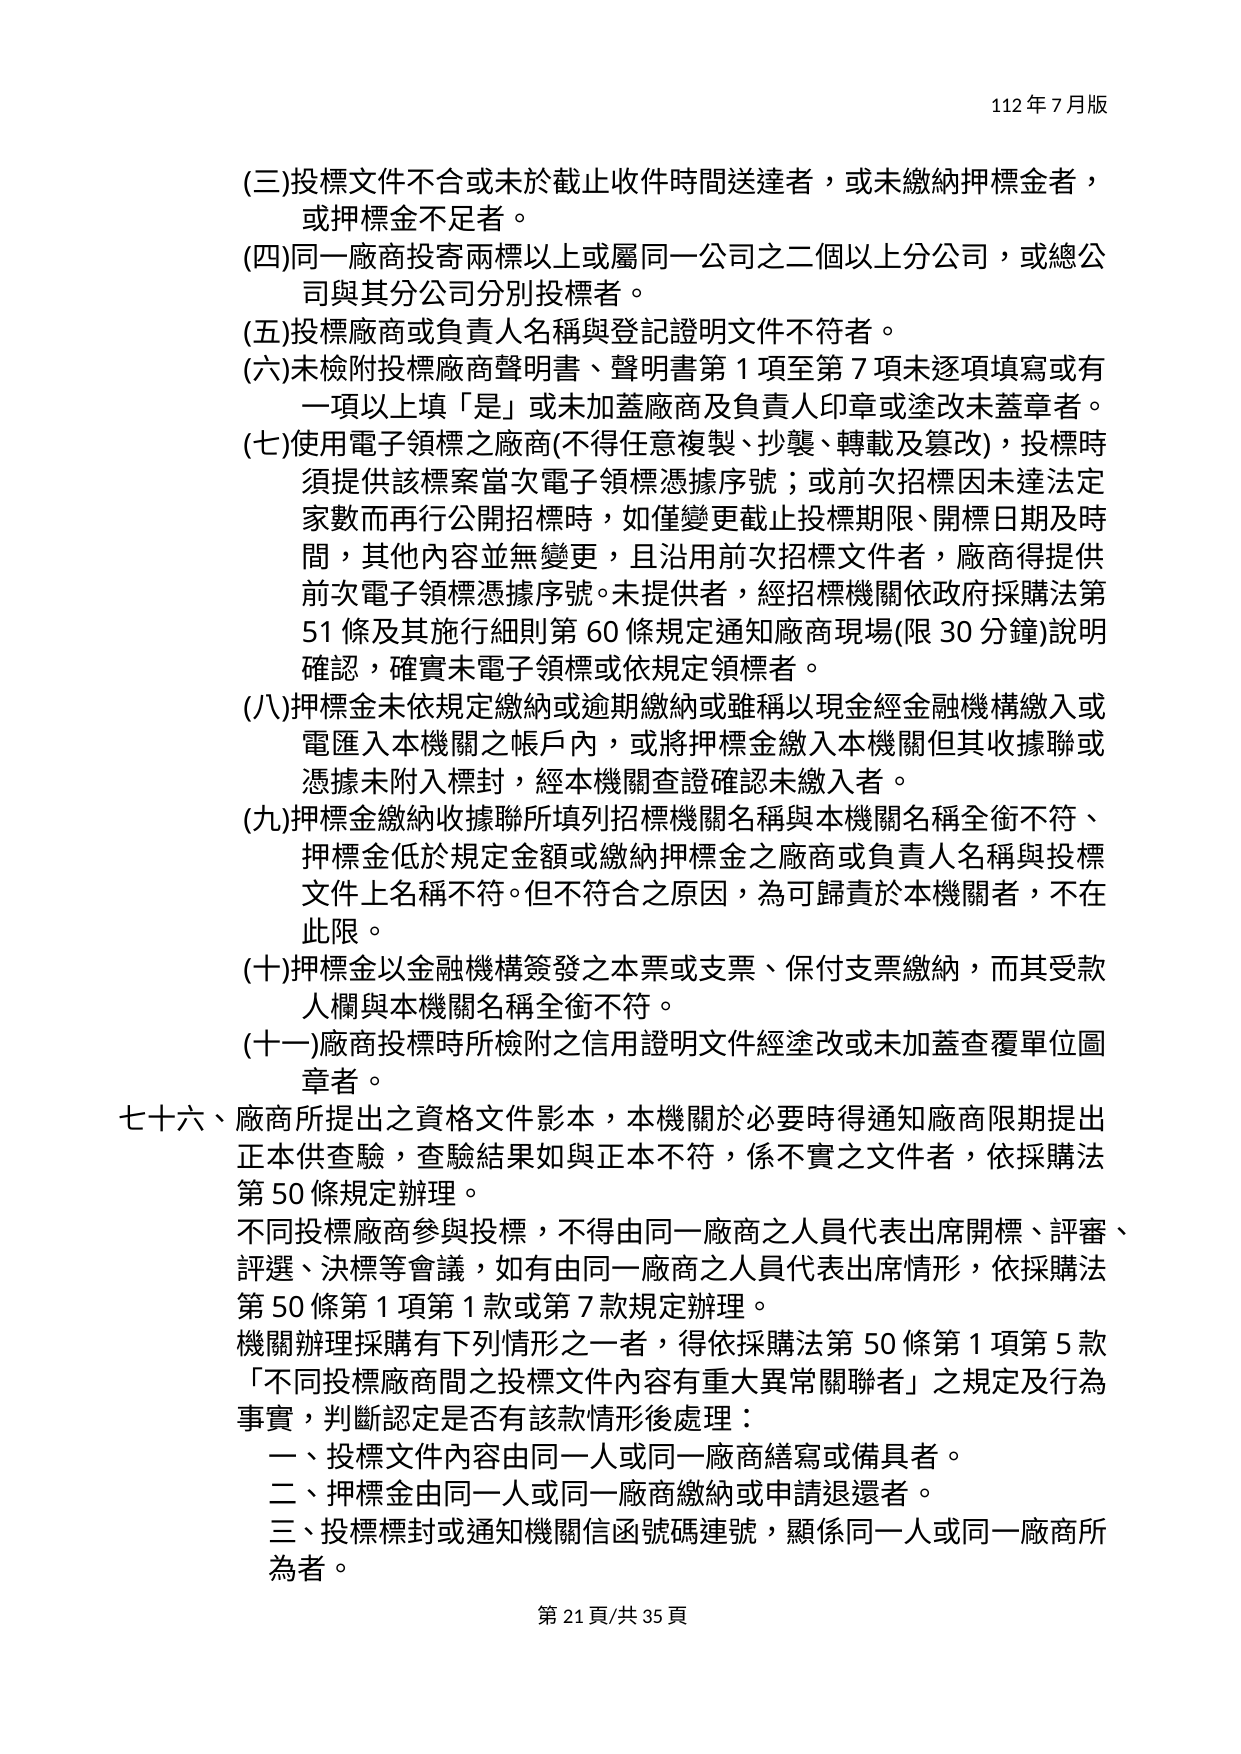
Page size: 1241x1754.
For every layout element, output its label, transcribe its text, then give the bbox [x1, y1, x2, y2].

text 二、押標金由同一人或同一廠商繳納或申請退還者。 [236, 1475, 1107, 1512]
text 一、投標文件內容由同一人或同一廠商繕寫或備具者。 [268, 1437, 1107, 1475]
text (三)投標文件不合或未於截止收件時間送達者，或未繳納押標金者，或押標金不足者。 [243, 162, 1107, 237]
text (四)同一廠商投寄兩標以上或屬同一公司之二個以上分公司，或總公司與其分公司分別投標者。 [243, 237, 1107, 312]
text (五)投標廠商或負責人名稱與登記證明文件不符者。 [243, 312, 1107, 350]
text 三、投標標封或通知機關信函號碼連號，顯係同一人或同一廠商所為者。 [268, 1512, 1107, 1587]
text 不同投標廠商參與投標，不得由同一廠商之人員代表出席開標、評審、評選、決標等會議，如有由同一廠商之人員代表出席情形，依採購法第50條第1項第1款或第7款規定辦理。 [236, 1212, 1107, 1325]
text (十)押標金以金融機構簽發之本票或支票、保付支票繳納，而其受款人欄與本機關名稱全銜不符。 [243, 950, 1107, 1025]
text (八)押標金未依規定繳納或逾期繳納或雖稱以現金經金融機構繳入或電匯入本機關之帳戶內，或將押標金繳入本機關但其收據聯或憑據未附入標封，經本機關查證確認未繳入者。 [243, 687, 1107, 800]
text (十一)廠商投標時所檢附之信用證明文件經塗改或未加蓋查覆單位圖章者。 [243, 1025, 1107, 1100]
text 機關辦理採購有下列情形之一者，得依採購法第50條第1項第5款「不同投標廠商間之投標文件內容有重大異常關聯者」之規定及行為事實，判斷認定是否有該款情形後處理： [236, 1325, 1107, 1437]
text (九)押標金繳納收據聯所填列招標機關名稱與本機關名稱全銜不符、押標金低於規定金額或繳納押標金之廠商或負責人名稱與投標文件上名稱不符。但不符合之原因，為可歸責於本機關者，不在此限。 [243, 800, 1107, 950]
text (七)使用電子領標之廠商(不得任意複製、抄襲、轉載及篡改)，投標時須提供該標案當次電子領標憑據序號；或前次招標因未達法定家數而再行公開招標時，如僅變更截止投標期限、開標日期及時間，其他內容並無變更，且沿用前次招標文件者，廠商得提供前次電子領標憑據序號。未提供者，經招標機關依政府採購法第51條及其施行細則第60條規定通知廠商現場(限30分鐘)說明確認，確實未電子領標或依規定領標者。 [243, 425, 1107, 687]
list 廠商所提出之資格文件影本，本機關於必要時得通知廠商限期提出正本供查驗，查驗結果如與正本不符，係不實之文件者，依採購法第50條規定辦理。 [118, 1100, 1107, 1212]
text (六)未檢附投標廠商聲明書、聲明書第1項至第7項未逐項填寫或有一項以上填「是」或未加蓋廠商及負責人印章或塗改未蓋章者。 [243, 350, 1107, 425]
